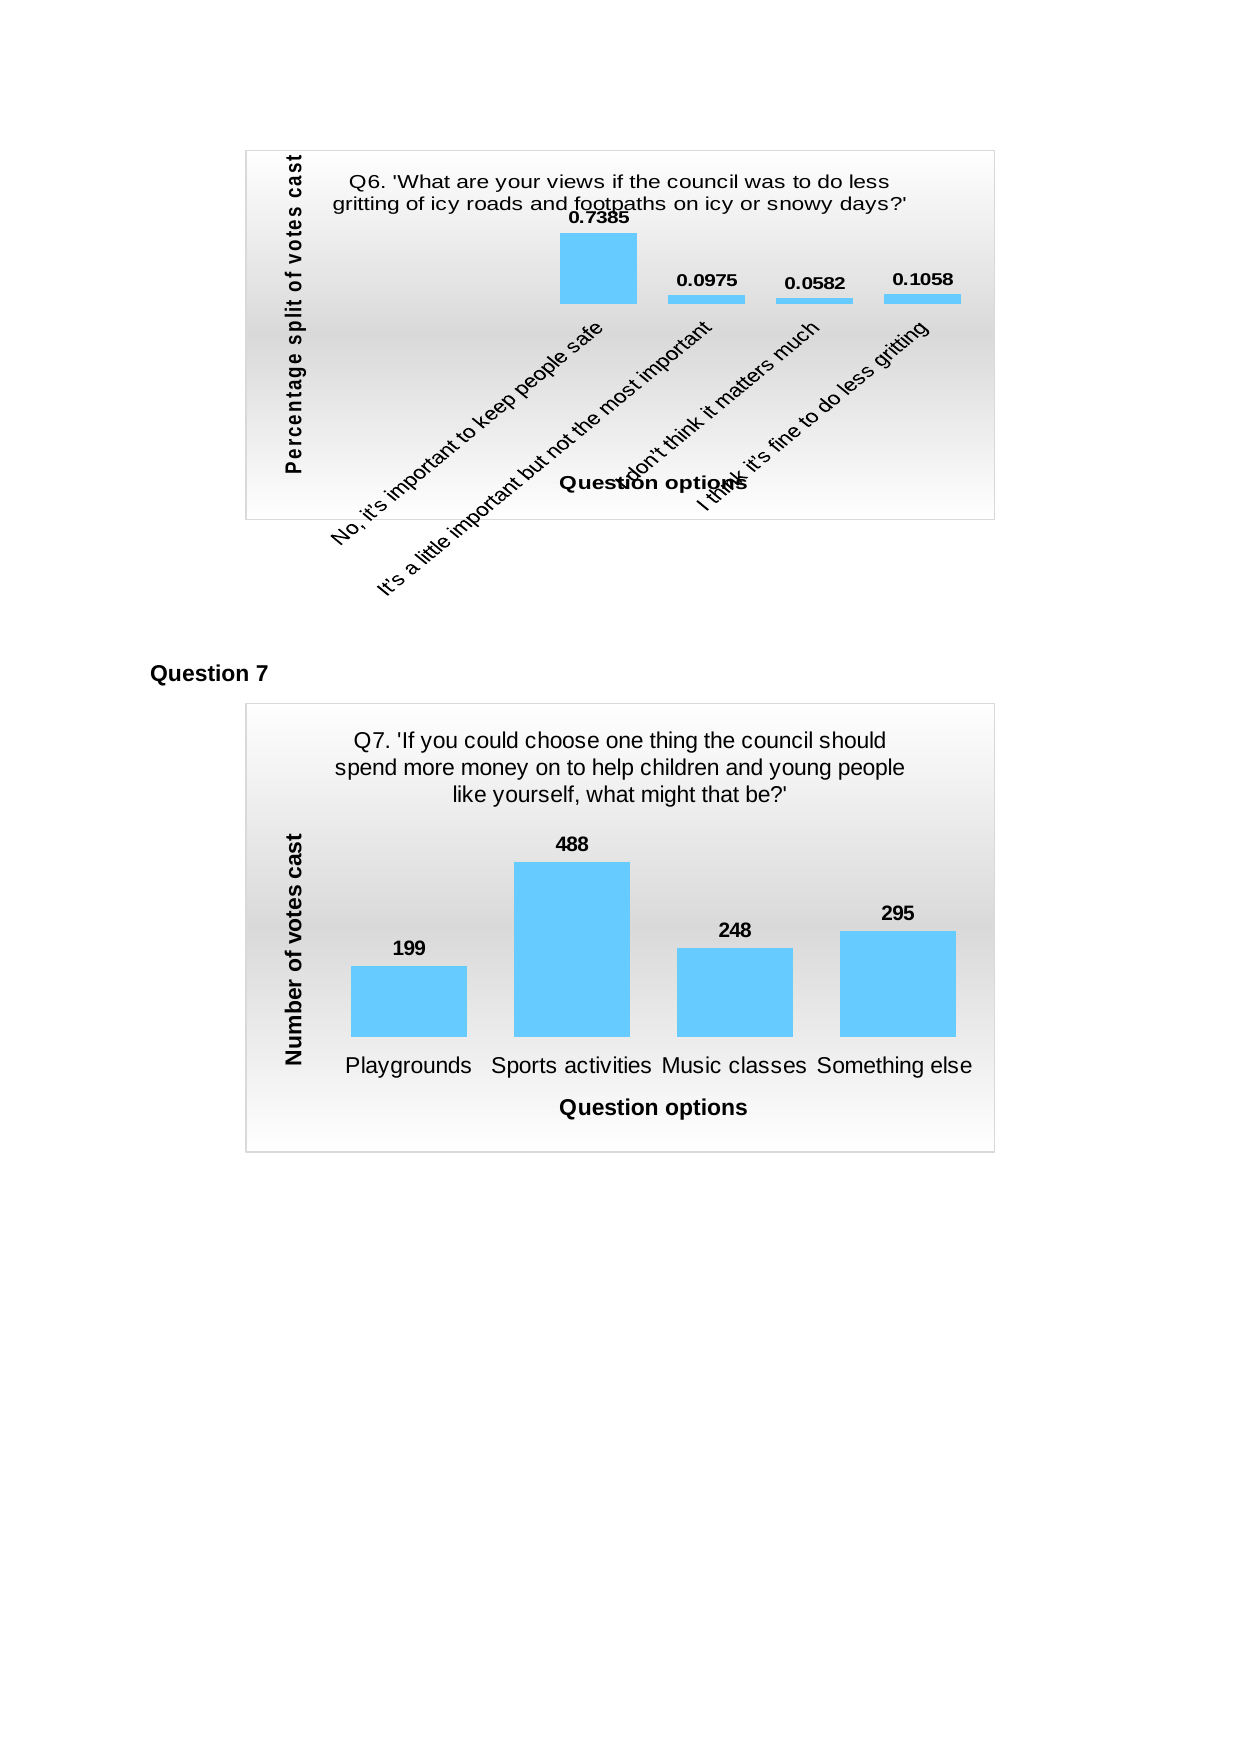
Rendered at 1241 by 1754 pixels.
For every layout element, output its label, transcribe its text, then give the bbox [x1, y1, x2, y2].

text Question 7 [150, 660, 1090, 686]
